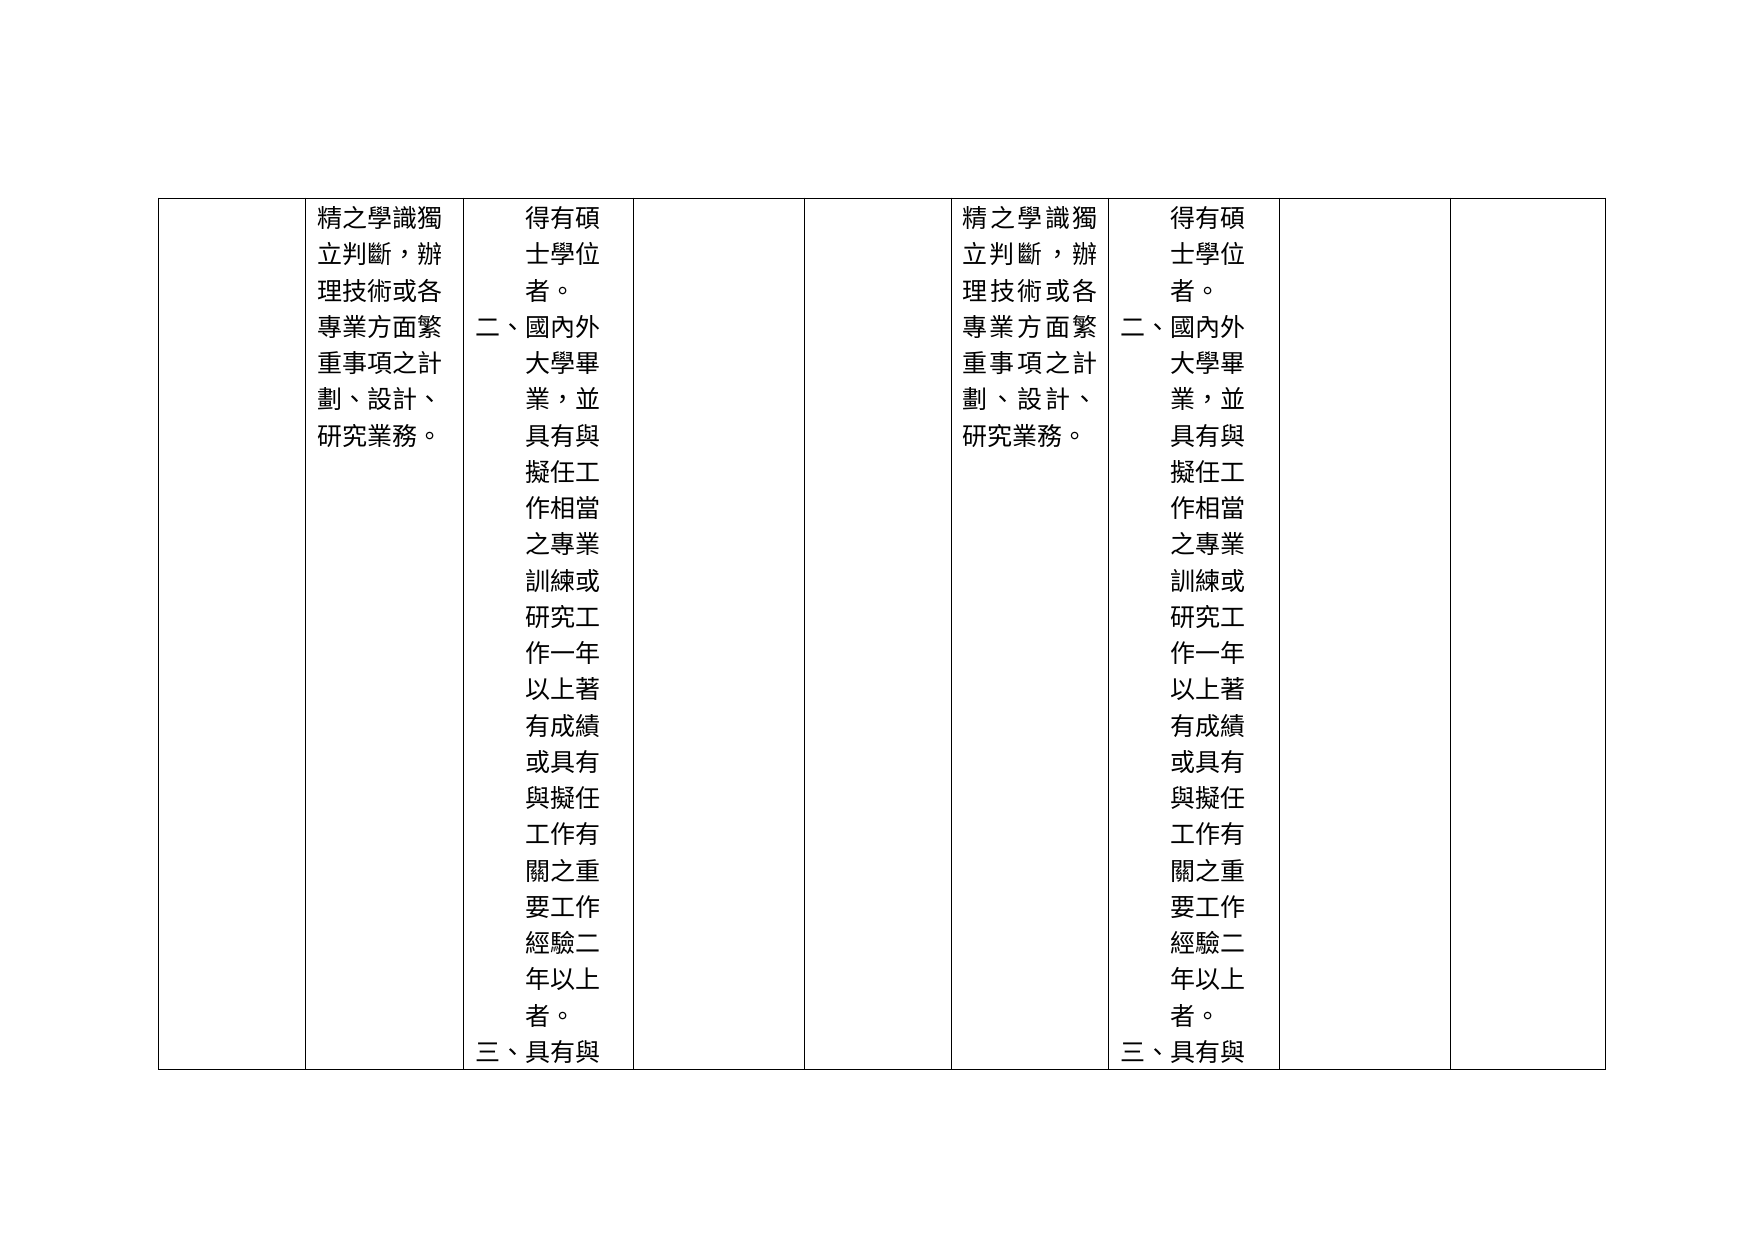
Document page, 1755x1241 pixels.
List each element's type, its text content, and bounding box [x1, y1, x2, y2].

table_cell 精之學識獨立判斷，辦理技術或各專業方面繁重事項之計劃、設計、研究業務。 [306, 199, 463, 1068]
table_cell [1280, 199, 1450, 1068]
table_cell 精之學識獨立判斷，辦理技術或各專業方面繁重事項之計劃、設計、研究業務。 [952, 199, 1108, 1068]
table_cell [805, 199, 951, 1068]
table_cell 得有碩士學位者。 二、國內外大學畢業，並具有與擬任工作相當之專業訓練或研究工作一年以上著有成績或具有與擬任工作有關之重要工作經驗二年以上者。 三、具有與 [1109, 199, 1279, 1068]
table_cell [159, 199, 305, 1068]
table_cell 得有碩士學位者。 二、國內外大學畢業，並具有與擬任工作相當之專業訓練或研究工作一年以上著有成績或具有與擬任工作有關之重要工作經驗二年以上者。 三、具有與 [464, 199, 633, 1068]
table_cell [1451, 199, 1605, 1068]
table_cell [634, 199, 804, 1068]
